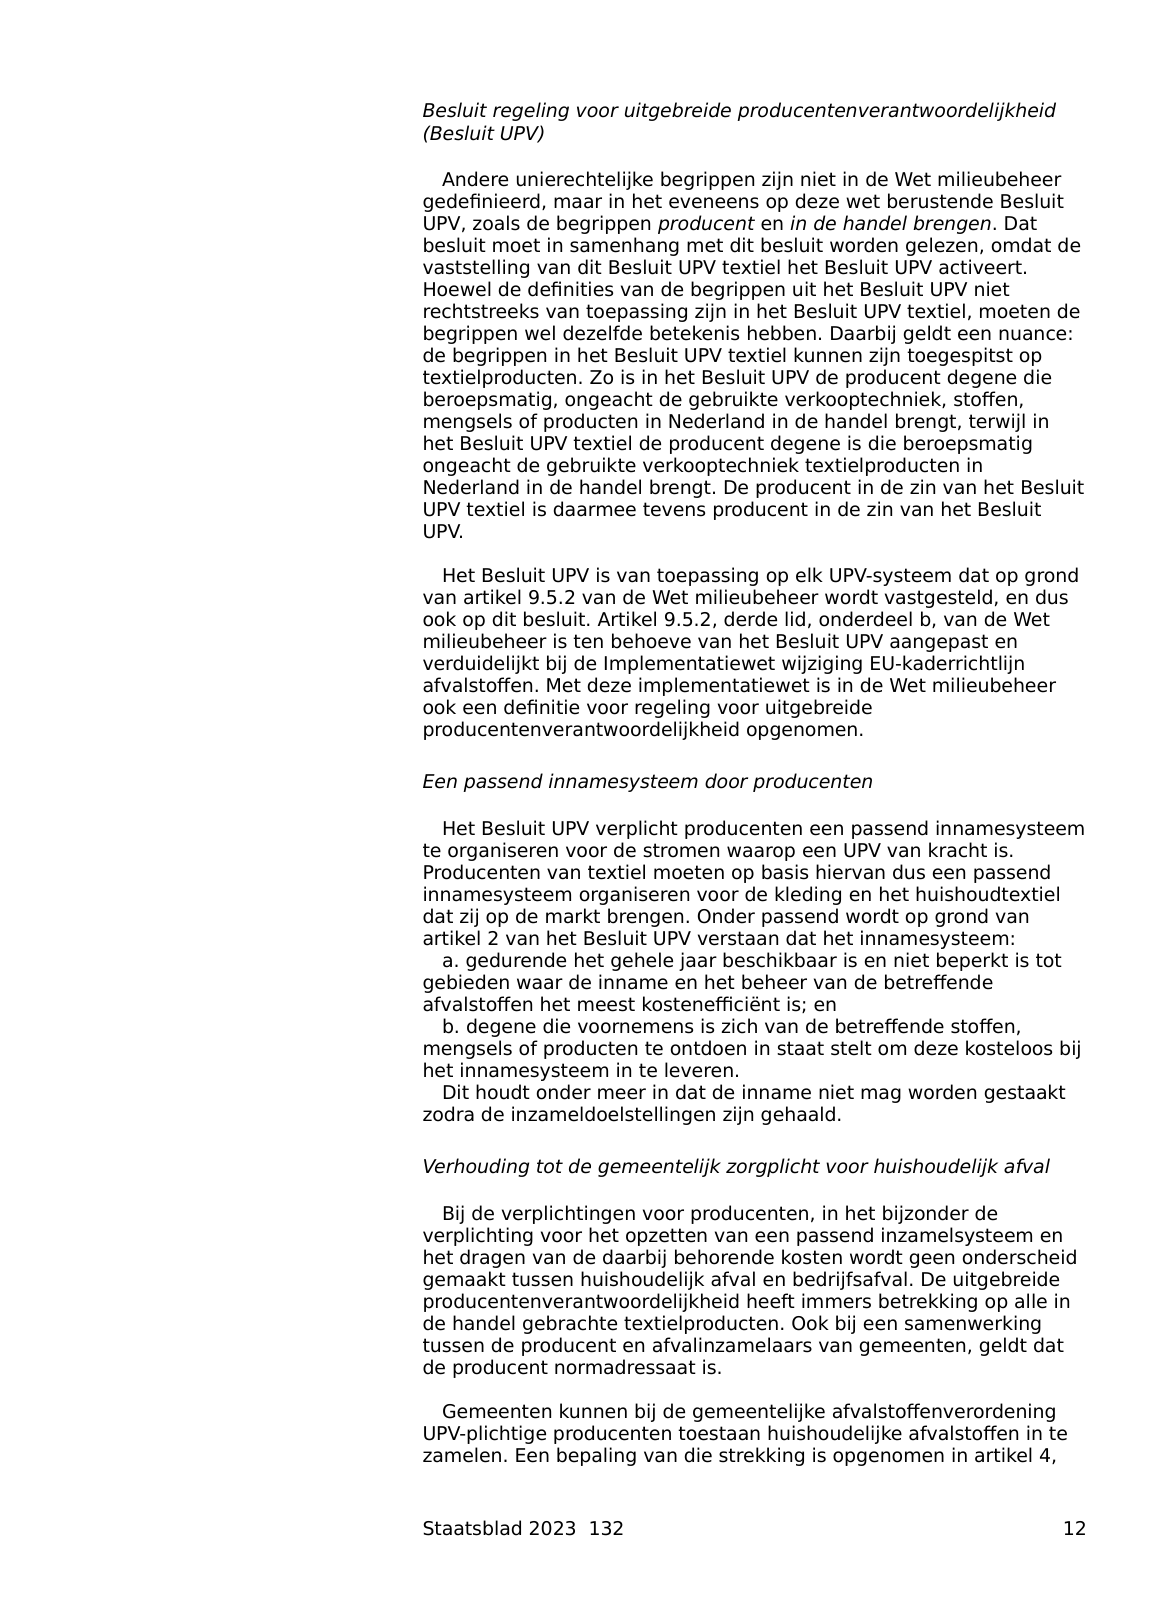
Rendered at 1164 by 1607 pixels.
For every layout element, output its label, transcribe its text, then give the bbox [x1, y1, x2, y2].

text Het Besluit UPV verplicht producenten een passend innamesysteem te organiseren voor de stromen waarop een UPV van kracht is. Producenten van textiel moeten op basis hiervan dus een passend innamesysteem organiseren voor de kleding en het huishoudtextiel dat zij op de markt brengen. Onder passend wordt op grond van artikel 2 van het Besluit UPV verstaan dat het innamesysteem: [422, 818, 1087, 950]
text a. gedurende het gehele jaar beschikbaar is en niet beperkt is tot gebieden waar de inname en het beheer van de betreffende afvalstoffen het meest kostenefficiënt is; en [422, 950, 1087, 1016]
text Andere unierechtelijke begrippen zijn niet in de Wet milieubeheer gedefinieerd, maar in het eveneens op deze wet berustende Besluit UPV, zoals de begrippen producent en in de handel brengen. Dat besluit moet in samenhang met dit besluit worden gelezen, omdat de vaststelling van dit Besluit UPV textiel het Besluit UPV activeert. Hoewel de definities van de begrippen uit het Besluit UPV niet rechtstreeks van toepassing zijn in het Besluit UPV textiel, moeten de begrippen wel dezelfde betekenis hebben. Daarbij geldt een nuance: de begrippen in het Besluit UPV textiel kunnen zijn toegespitst op textielproducten. Zo is in het Besluit UPV de producent degene die beroepsmatig, ongeacht de gebruikte verkooptechniek, stoffen, mengsels of producten in Nederland in de handel brengt, terwijl in het Besluit UPV textiel de producent degene is die beroepsmatig ongeacht de gebruikte verkooptechniek textielproducten in Nederland in de handel brengt. De producent in de zin van het Besluit UPV textiel is daarmee tevens producent in de zin van het Besluit UPV. [422, 169, 1087, 543]
text Dit houdt onder meer in dat de inname niet mag worden gestaakt zodra de inzameldoelstellingen zijn gehaald. [422, 1082, 1087, 1126]
subtitle Een passend innamesysteem door producenten [422, 771, 1087, 793]
text Het Besluit UPV is van toepassing op elk UPV-systeem dat op grond van artikel 9.5.2 van de Wet milieubeheer wordt vastgesteld, en dus ook op dit besluit. Artikel 9.5.2, derde lid, onderdeel b, van de Wet milieubeheer is ten behoeve van het Besluit UPV aangepast en verduidelijkt bij de Implementatiewet wijziging EU-kaderrichtlijn afvalstoffen. Met deze implementatiewet is in de Wet milieubeheer ook een definitie voor regeling voor uitgebreide producentenverantwoordelijkheid opgenomen. [422, 565, 1087, 741]
text Gemeenten kunnen bij de gemeentelijke afvalstoffenverordening UPV-plichtige producenten toestaan huishoudelijke afvalstoffen in te zamelen. Een bepaling van die strekking is opgenomen in artikel 4, [422, 1401, 1087, 1467]
text Bij de verplichtingen voor producenten, in het bijzonder de verplichting voor het opzetten van een passend inzamelsysteem en het dragen van de daarbij behorende kosten wordt geen onderscheid gemaakt tussen huishoudelijk afval en bedrijfsafval. De uitgebreide producentenverantwoordelijkheid heeft immers betrekking op alle in de handel gebrachte textielproducten. Ook bij een samenwerking tussen de producent en afvalinzamelaars van gemeenten, geldt dat de producent normadressaat is. [422, 1203, 1087, 1378]
subtitle Verhouding tot de gemeentelijk zorgplicht voor huishoudelijk afval [422, 1156, 1087, 1178]
subtitle Besluit regeling voor uitgebreide producentenverantwoordelijkheid (Besluit UPV) [422, 100, 1087, 144]
text b. degene die voornemens is zich van de betreffende stoffen, mengsels of producten te ontdoen in staat stelt om deze kosteloos bij het innamesysteem in te leveren. [422, 1016, 1087, 1082]
